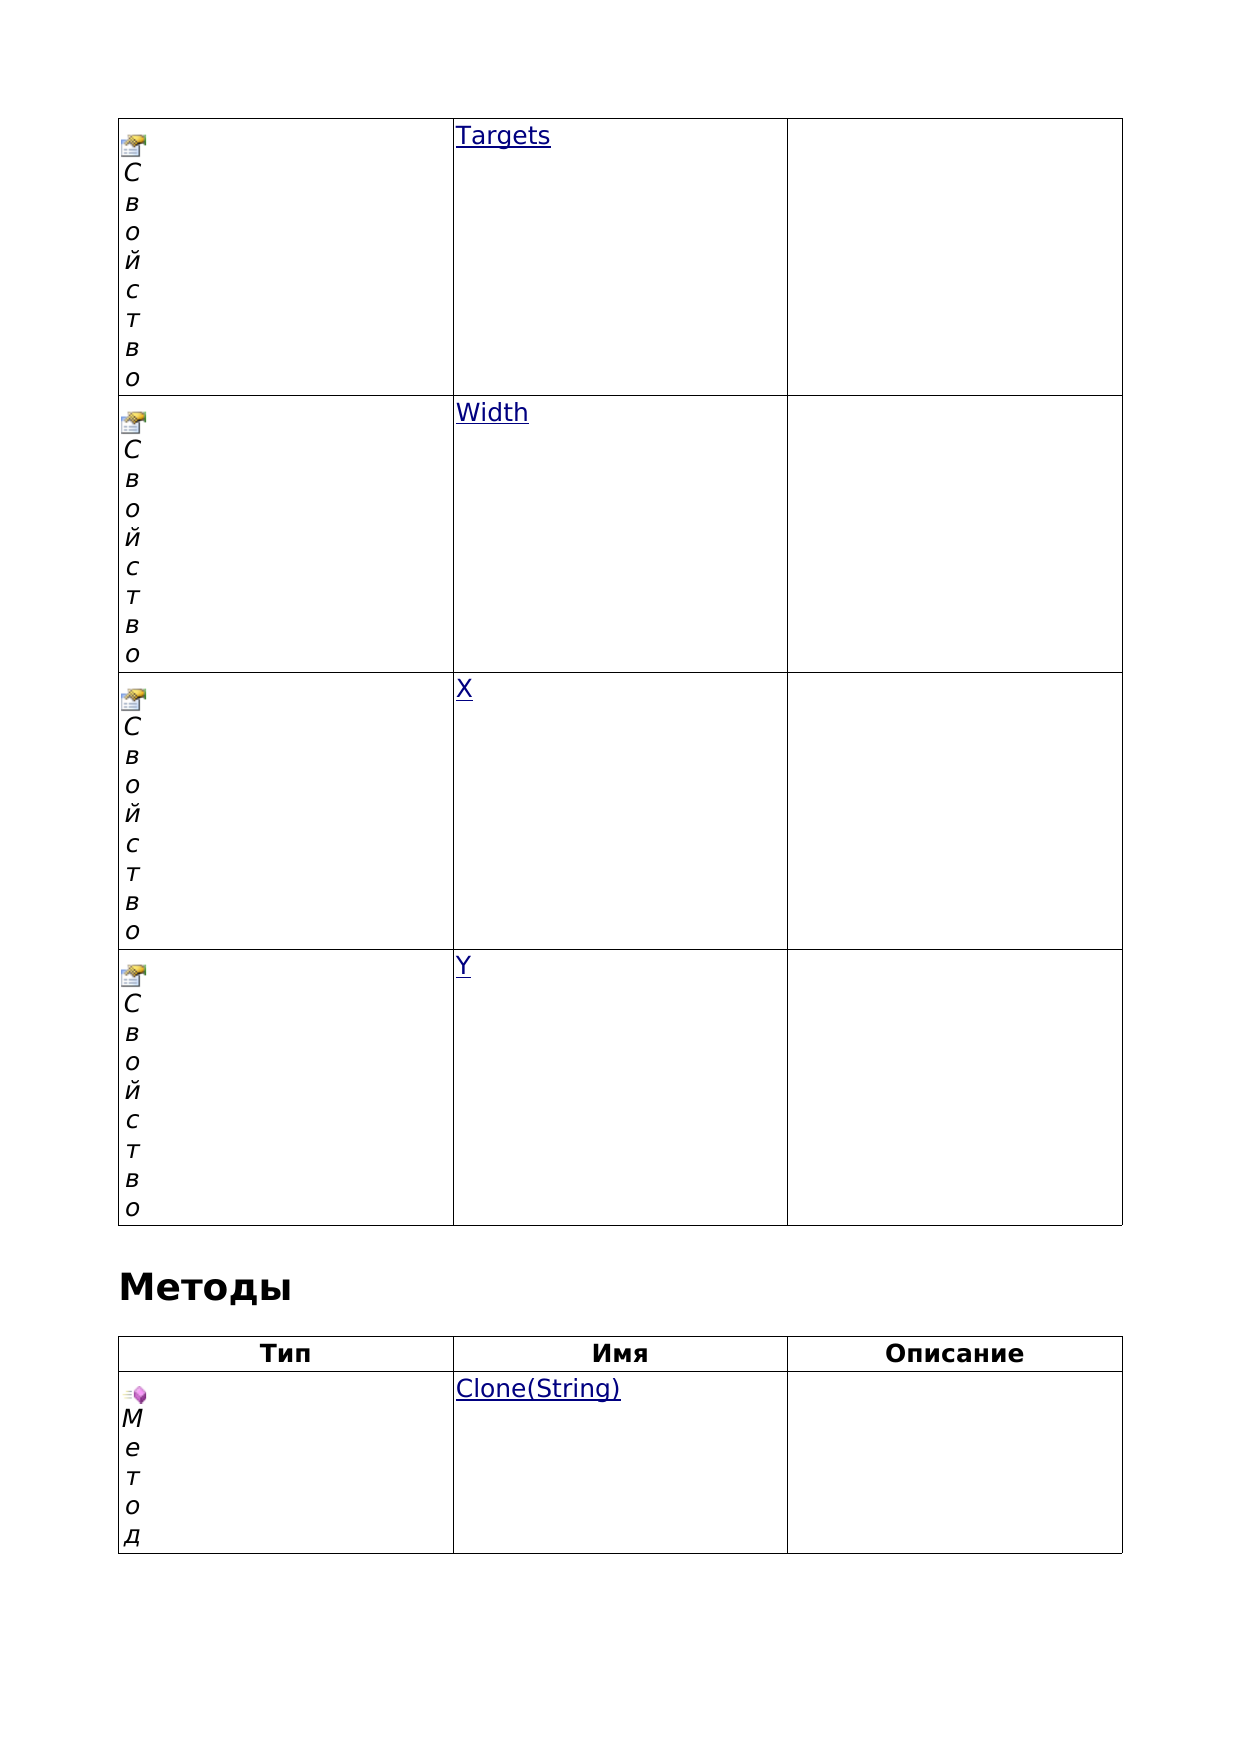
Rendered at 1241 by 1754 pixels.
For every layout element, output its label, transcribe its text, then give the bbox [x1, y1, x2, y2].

table_cell [788, 119, 1122, 395]
picture [121, 963, 147, 989]
picture [121, 133, 147, 159]
table_cell [788, 1372, 1122, 1553]
subtitle Методы [118, 1265, 1122, 1309]
table_cell Y [454, 950, 787, 1225]
table_cell [119, 396, 453, 672]
table_cell [788, 396, 1122, 672]
table_cell [788, 950, 1122, 1225]
table_cell [119, 673, 453, 948]
table_cell Targets [454, 119, 787, 395]
table_cell X [454, 673, 787, 948]
picture [121, 1386, 147, 1404]
table_header Имя [454, 1337, 787, 1371]
table_cell [788, 673, 1122, 948]
table_cell [119, 1372, 453, 1553]
table_cell Width [454, 396, 787, 672]
picture [121, 410, 147, 436]
table_cell Clone(String) [454, 1372, 787, 1553]
table_cell [119, 119, 453, 395]
table_cell [119, 950, 453, 1225]
table_header Тип [119, 1337, 453, 1371]
table_header Описание [788, 1337, 1122, 1371]
picture [121, 687, 147, 713]
